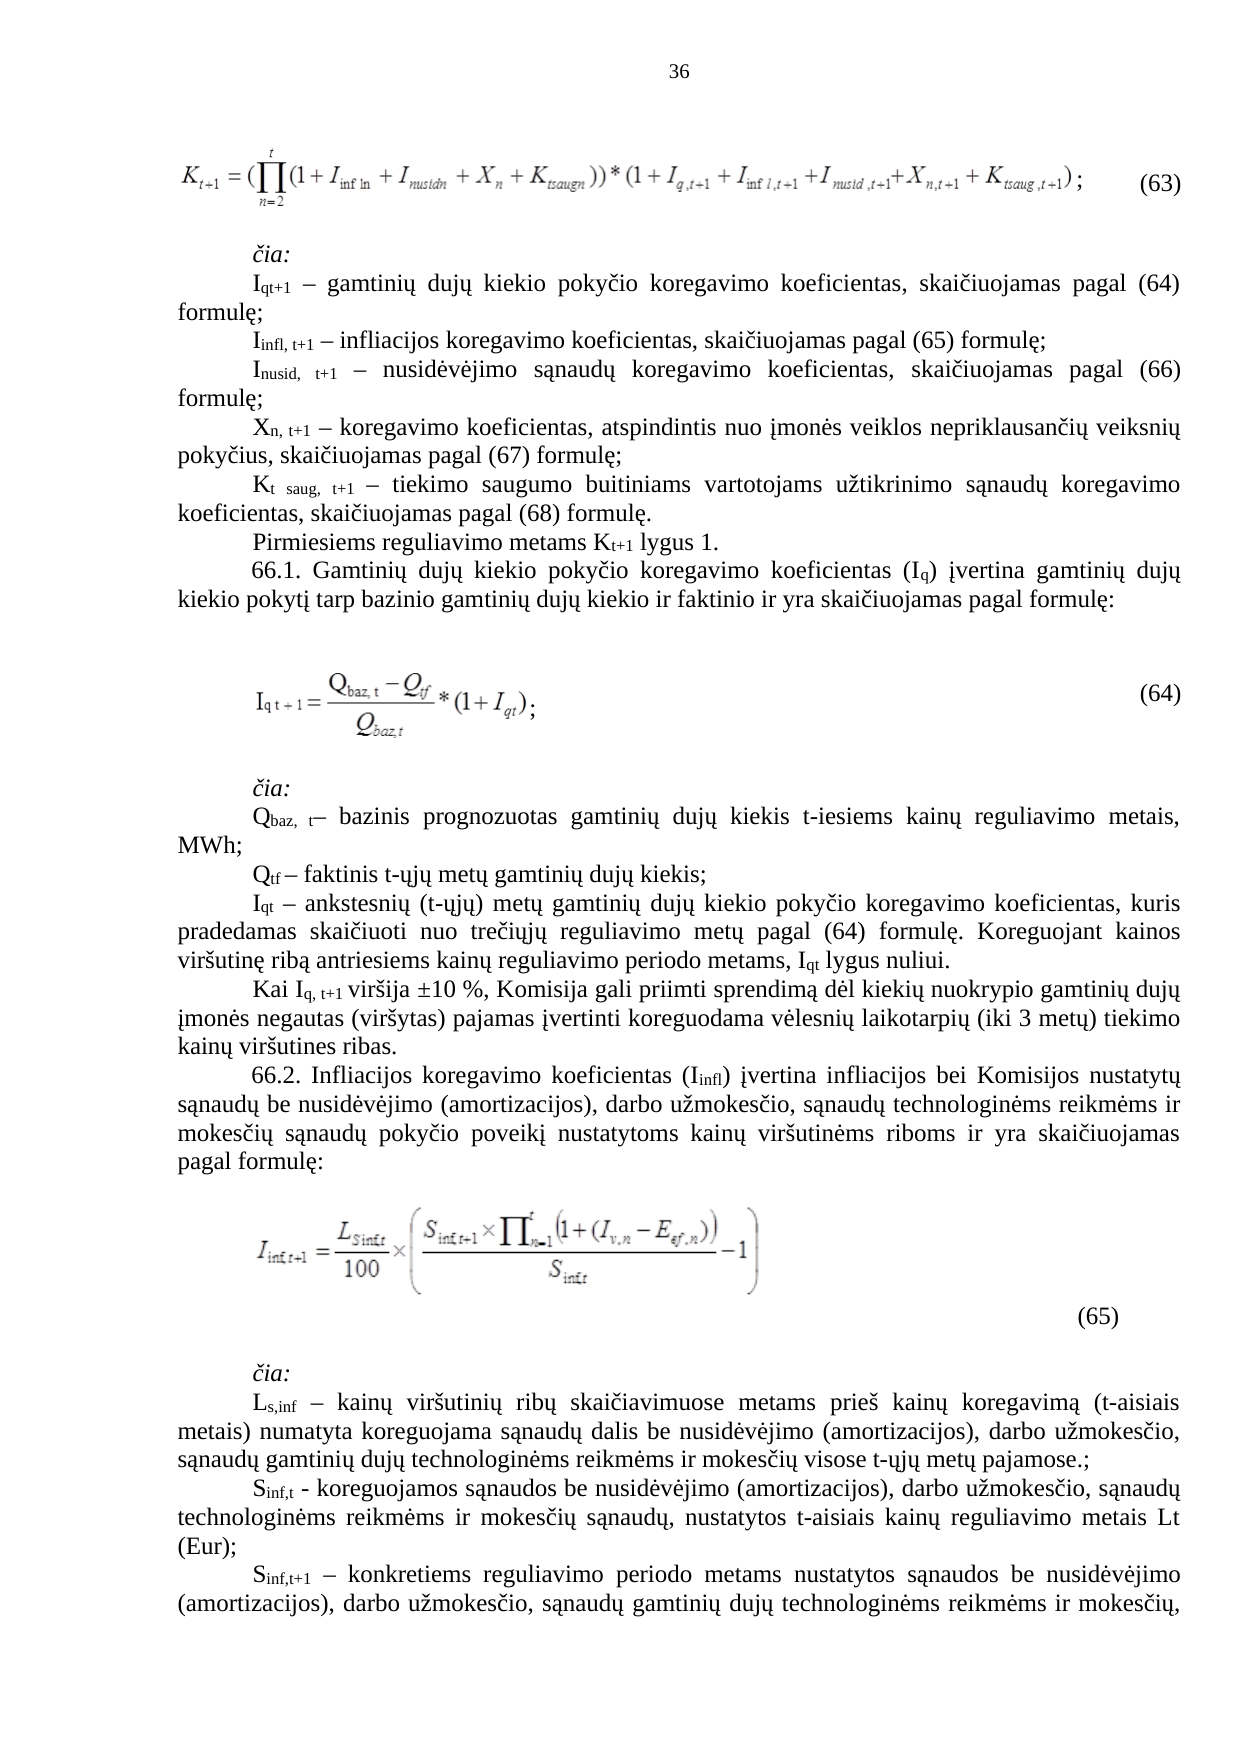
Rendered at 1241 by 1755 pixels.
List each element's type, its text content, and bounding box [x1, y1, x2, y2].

text Iqt – ankstesnių (t-ųjų) metų gamtinių dujų kiekio pokyčio koregavimo koeficientas, kuris pradedamas skaičiuoti nuo trečiųjų reguliavimo metų pagal (64) formulę. Koreguojant kainos viršutinę ribą antriesiems kainų reguliavimo periodo metams, Iqt lygus nuliui. [177, 888, 1181, 974]
text Iinfl, t+1 – infliacijos koregavimo koeficientas, skaičiuojamas pagal (65) formulę; [177, 325, 1181, 354]
text Qtf – faktinis t-ųjų metų gamtinių dujų kiekis; [177, 859, 1181, 888]
text Qbaz, t– bazinis prognozuotas gamtinių dujų kiekis t-iesiems kainų reguliavimo metais, MWh; [177, 801, 1181, 859]
text Ls,inf – kainų viršutinių ribų skaičiavimuose metams prieš kainų koregavimą (t-aisiais metais) numatyta koreguojama sąnaudų dalis be nusidėvėjimo (amortizacijos), darbo užmokesčio, sąnaudų gamtinių dujų technologinėms reikmėms ir mokesčių visose t-ųjų metų pajamose.; [177, 1387, 1181, 1473]
text ; (63) [177, 118, 1181, 210]
text Xn, t+1 – koregavimo koeficientas, atspindintis nuo įmonės veiklos nepriklausančių veiksnių pokyčius, skaičiuojamas pagal (67) formulę; [177, 412, 1181, 469]
text Inusid, t+1 – nusidėvėjimo sąnaudų koregavimo koeficientas, skaičiuojamas pagal (66) formulę; [177, 354, 1181, 412]
text Sinf,t - koreguojamos sąnaudos be nusidėvėjimo (amortizacijos), darbo užmokesčio, sąnaudų technologinėms reikmėms ir mokesčių sąnaudų, nustatytos t-aisiais kainų reguliavimo metais Lt (Eur); [177, 1473, 1181, 1559]
text Iqt+1 – gamtinių dujų kiekio pokyčio koregavimo koeficientas, skaičiuojamas pagal (64) formulę; [177, 268, 1181, 325]
text Sinf,t+1 – konkretiems reguliavimo periodo metams nustatytos sąnaudos be nusidėvėjimo (amortizacijos), darbo užmokesčio, sąnaudų gamtinių dujų technologinėms reikmėms ir mokesčių, [177, 1559, 1181, 1617]
text čia: [177, 239, 1181, 268]
text (65) [177, 1301, 1181, 1329]
text čia: [177, 1358, 1181, 1387]
text Pirmiesiems reguliavimo metams Kt+1 lygus 1. [177, 527, 1181, 555]
text Kai Iq, t+1 viršija ±10 %, Komisija gali priimti sprendimą dėl kiekių nuokrypio gamtinių dujų įmonės negautas (viršytas) pajamas įvertinti koreguodama vėlesnių laikotarpių (iki 3 metų) tiekimo kainų viršutines ribas. [177, 974, 1181, 1060]
text čia: [177, 773, 1181, 801]
text 66.2. Infliacijos koregavimo koeficientas (Iinfl) įvertina infliacijos bei Komisijos nustatytų sąnaudų be nusidėvėjimo (amortizacijos), darbo užmokesčio, sąnaudų technologinėms reikmėms ir mokesčių sąnaudų pokyčio poveikį nustatytoms kainų viršutinėms riboms ir yra skaičiuojamas pagal formulę: [177, 1060, 1181, 1175]
text Kt saug, t+1 – tiekimo saugumo buitiniams vartotojams užtikrinimo sąnaudų koregavimo koeficientas, skaičiuojamas pagal (68) formulę. [177, 469, 1181, 527]
text ; (64) [177, 642, 1181, 744]
text 66.1. Gamtinių dujų kiekio pokyčio koregavimo koeficientas (Iq) įvertina gamtinių dujų kiekio pokytį tarp bazinio gamtinių dujų kiekio ir faktinio ir yra skaičiuojamas pagal formulę: [177, 555, 1181, 613]
